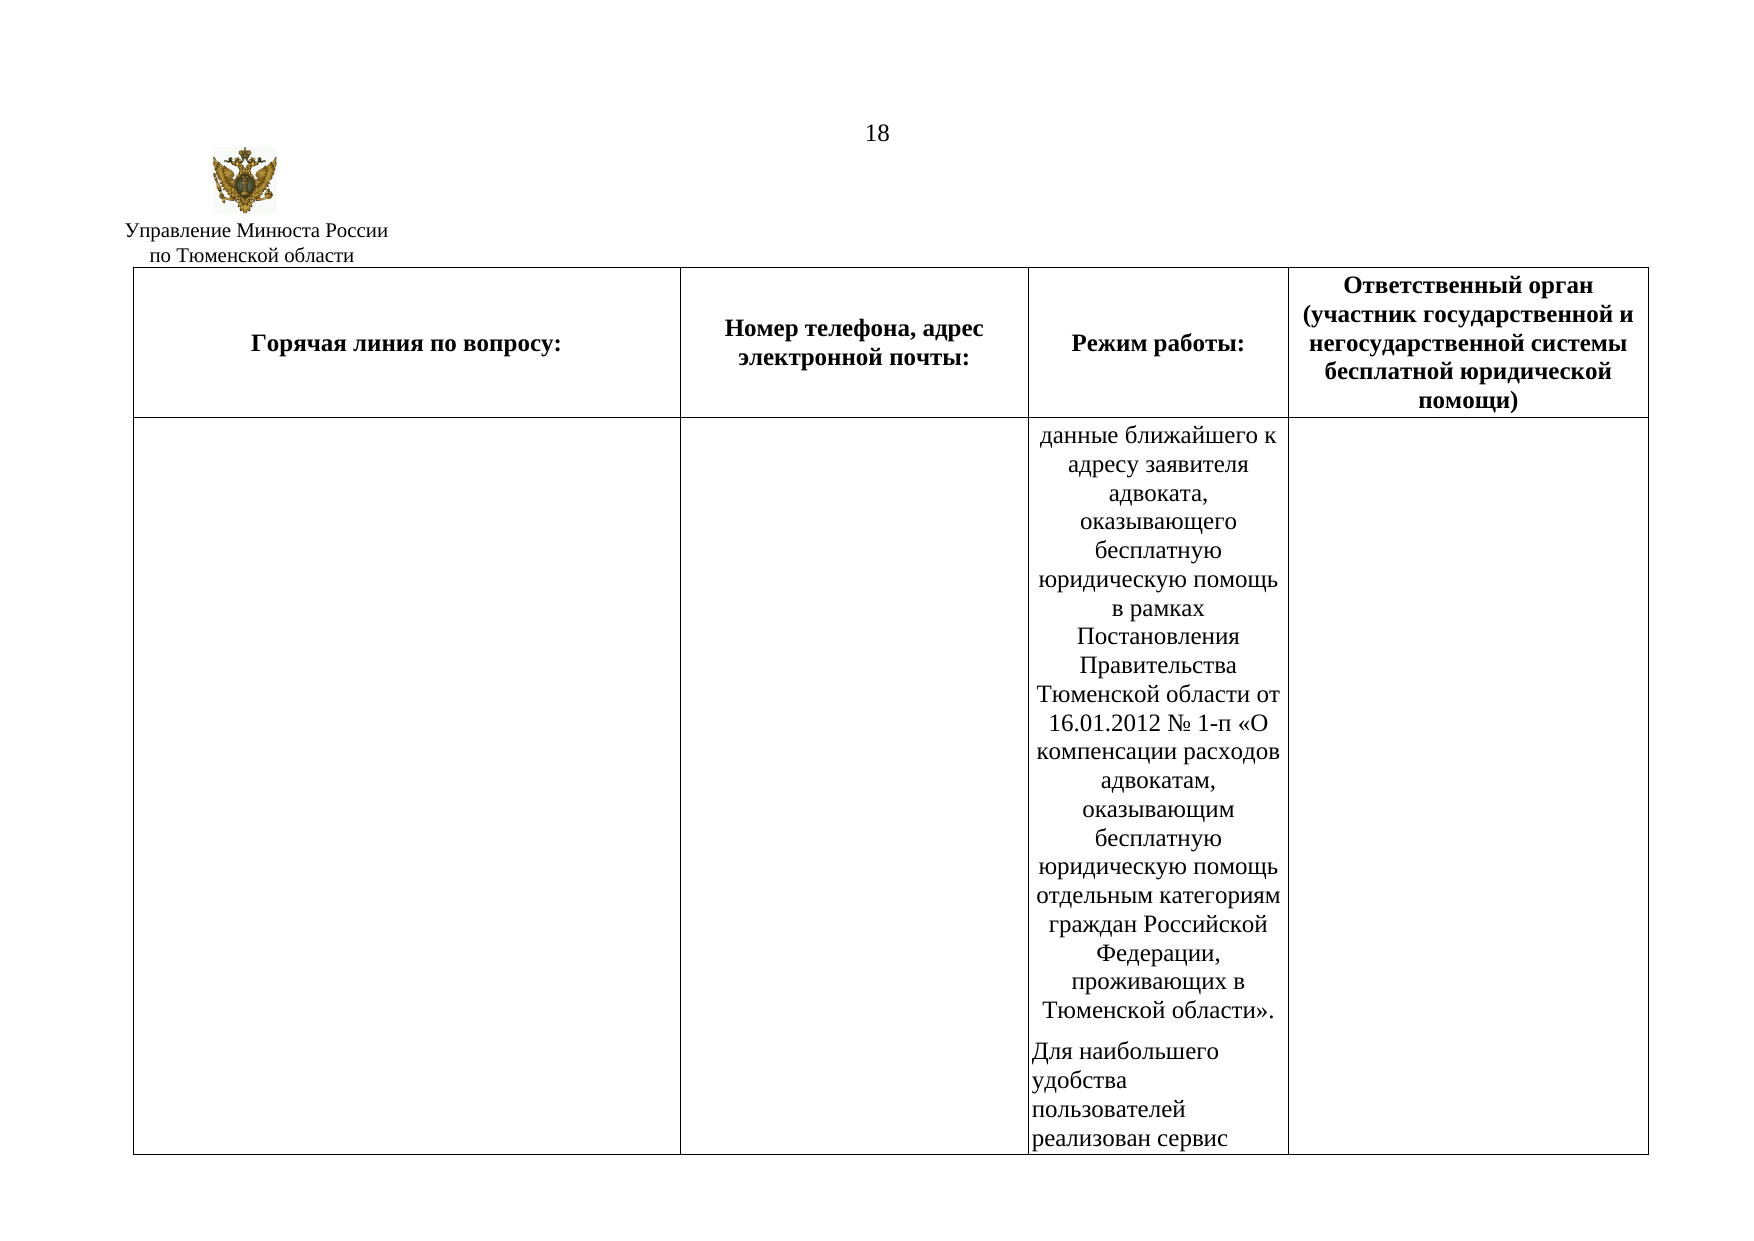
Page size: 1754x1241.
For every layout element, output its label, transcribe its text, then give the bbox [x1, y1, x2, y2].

table_cell [681, 418, 1028, 1154]
table_header Горячая линия по вопросу: [134, 268, 680, 417]
table_header Номер телефона, адрес электронной почты: [681, 268, 1028, 417]
table_cell [134, 418, 680, 1154]
table_header Ответственный орган (участник государственной и негосударственной системы бесплатной юридической помощи) [1289, 268, 1648, 417]
picture [211, 146, 278, 214]
table_cell данные ближайшего к адресу заявителя адвоката, оказывающего бесплатную юридическую помощь в рамках Постановления Правительства Тюменской области от 16.01.2012 № 1-п «О компенсации расходов адвокатам, оказывающим бесплатную юридическую помощь отдельным категориям граждан Российской Федерации, проживающих в Тюменской области». Для наибольшего удобства пользователей реализован сервис [1029, 418, 1288, 1154]
table_header Режим работы: [1029, 268, 1288, 417]
table_cell [1289, 418, 1648, 1154]
